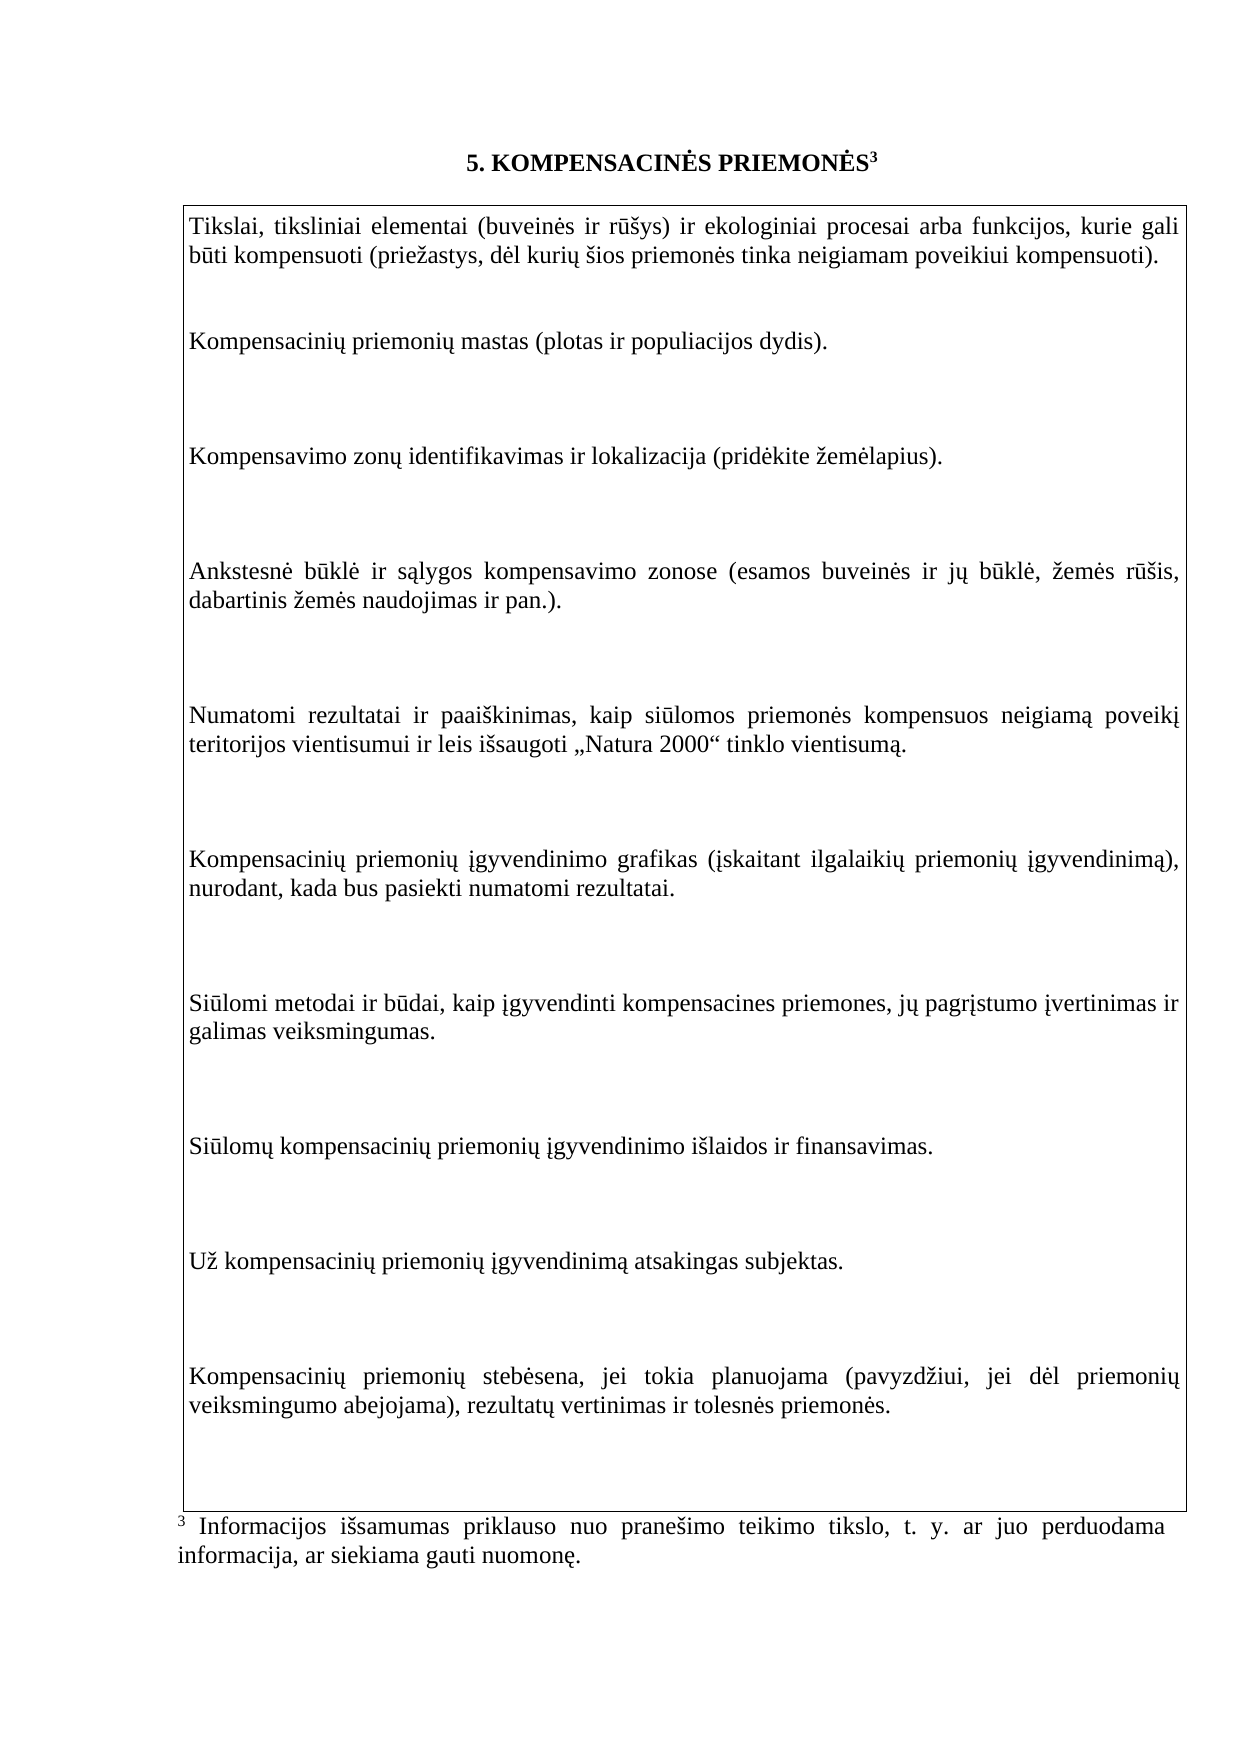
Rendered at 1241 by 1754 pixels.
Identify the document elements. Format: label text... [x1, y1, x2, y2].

text 5. KOMPENSACINĖS PRIEMONĖS3 [177, 148, 1166, 176]
table_header Tikslai, tiksliniai elementai (buveinės ir rūšys) ir ekologiniai procesai arba funkcijos, kurie gali būti kompensuoti (priežastys, dėl kurių šios priemonės tinka neigiamam poveikiui kompensuoti). Kompensacinių priemonių mastas (plotas ir populiacijos dydis). Kompensavimo zonų identifikavimas ir lokalizacija (pridėkite žemėlapius). Ankstesnė būklė ir sąlygos kompensavimo zonose (esamos buveinės ir jų būklė, žemės rūšis, dabartinis žemės naudojimas ir pan.). Numatomi rezultatai ir paaiškinimas, kaip siūlomos priemonės kompensuos neigiamą poveikį teritorijos vientisumui ir leis išsaugoti „Natura 2000“ tinklo vientisumą. Kompensacinių priemonių įgyvendinimo grafikas (įskaitant ilgalaikių priemonių įgyvendinimą), nurodant, kada bus pasiekti numatomi rezultatai. Siūlomi metodai ir būdai, kaip įgyvendinti kompensacines priemones, jų pagrįstumo įvertinimas ir galimas veiksmingumas. Siūlomų kompensacinių priemonių įgyvendinimo išlaidos ir finansavimas. Už kompensacinių priemonių įgyvendinimą atsakingas subjektas. Kompensacinių priemonių stebėsena, jei tokia planuojama (pavyzdžiui, jei dėl priemonių veiksmingumo abejojama), rezultatų vertinimas ir tolesnės priemonės. [184, 206, 1186, 1511]
text 3 Informacijos išsamumas priklauso nuo pranešimo teikimo tikslo, t. y. ar juo perduodama informacija, ar siekiama gauti nuomonę. [177, 1511, 1166, 1569]
